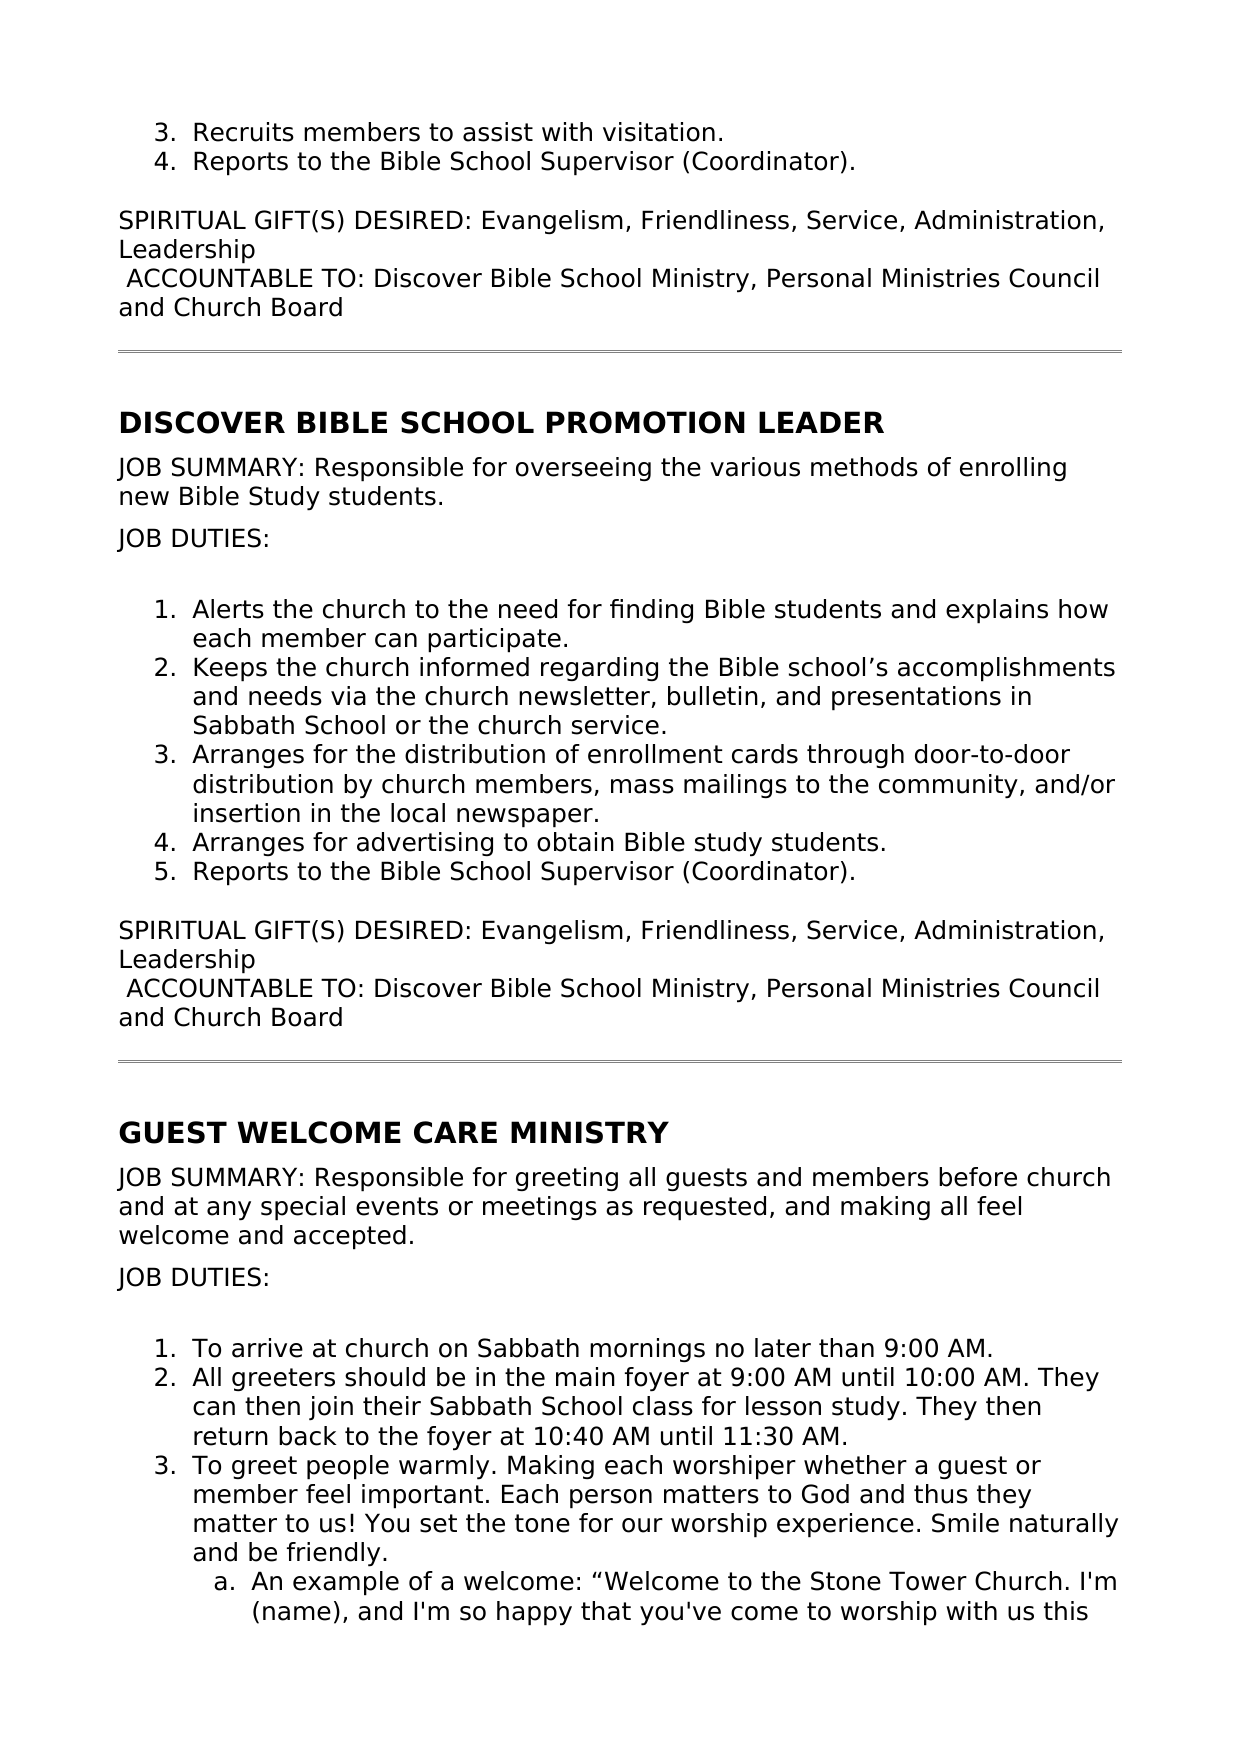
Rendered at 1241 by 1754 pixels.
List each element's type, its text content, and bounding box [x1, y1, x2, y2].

list Reports to the Bible School Supervisor (Coordinator). [177, 147, 1122, 176]
list An example of a welcome: “Welcome to the Stone Tower Church. I'm (name), and I'm so happy that you've come to worship with us this [236, 1567, 1122, 1626]
list To greet people warmly. Making each worshiper whether a guest or member feel important. Each person matters to God and thus they matter to us! You set the tone for our worship experience. Smile naturally and be friendly. [177, 1451, 1122, 1567]
text JOB SUMMARY: Responsible for overseeing the various methods of enrolling new Bible Study students. [118, 453, 1122, 511]
subtitle GUEST WELCOME CARE MINISTRY [118, 1117, 1122, 1151]
text SPIRITUAL GIFT(S) DESIRED: Evangelism, Friendliness, Service, Administration, Leadership ACCOUNTABLE TO: Discover Bible School Ministry, Personal Ministries Council and Church Board [118, 206, 1122, 323]
list All greeters should be in the main foyer at 9:00 AM until 10:00 AM. They can then join their Sabbath School class for lesson study. They then return back to the foyer at 10:40 AM until 11:30 AM. [177, 1363, 1122, 1451]
list Arranges for advertising to obtain Bible study students. [177, 828, 1122, 857]
list Recruits members to assist with visitation. [177, 118, 1122, 147]
text JOB DUTIES: [118, 524, 1122, 553]
list To arrive at church on Sabbath mornings no later than 9:00 AM. [177, 1334, 1122, 1363]
list Reports to the Bible School Supervisor (Coordinator). [177, 857, 1122, 887]
text SPIRITUAL GIFT(S) DESIRED: Evangelism, Friendliness, Service, Administration, Leadership ACCOUNTABLE TO: Discover Bible School Ministry, Personal Ministries Council and Church Board [118, 916, 1122, 1033]
text JOB SUMMARY: Responsible for greeting all guests and members before church and at any special events or meetings as requested, and making all feel welcome and accepted. [118, 1163, 1122, 1251]
list Alerts the church to the need for finding Bible students and explains how each member can participate. [177, 595, 1122, 653]
subtitle DISCOVER BIBLE SCHOOL PROMOTION LEADER [118, 406, 1122, 440]
list Keeps the church informed regarding the Bible school’s accomplishments and needs via the church newsletter, bulletin, and presentations in Sabbath School or the church service. [177, 653, 1122, 741]
text JOB DUTIES: [118, 1263, 1122, 1292]
list Arranges for the distribution of enrollment cards through door-to-door distribution by church members, mass mailings to the community, and/or insertion in the local newspaper. [177, 741, 1122, 828]
